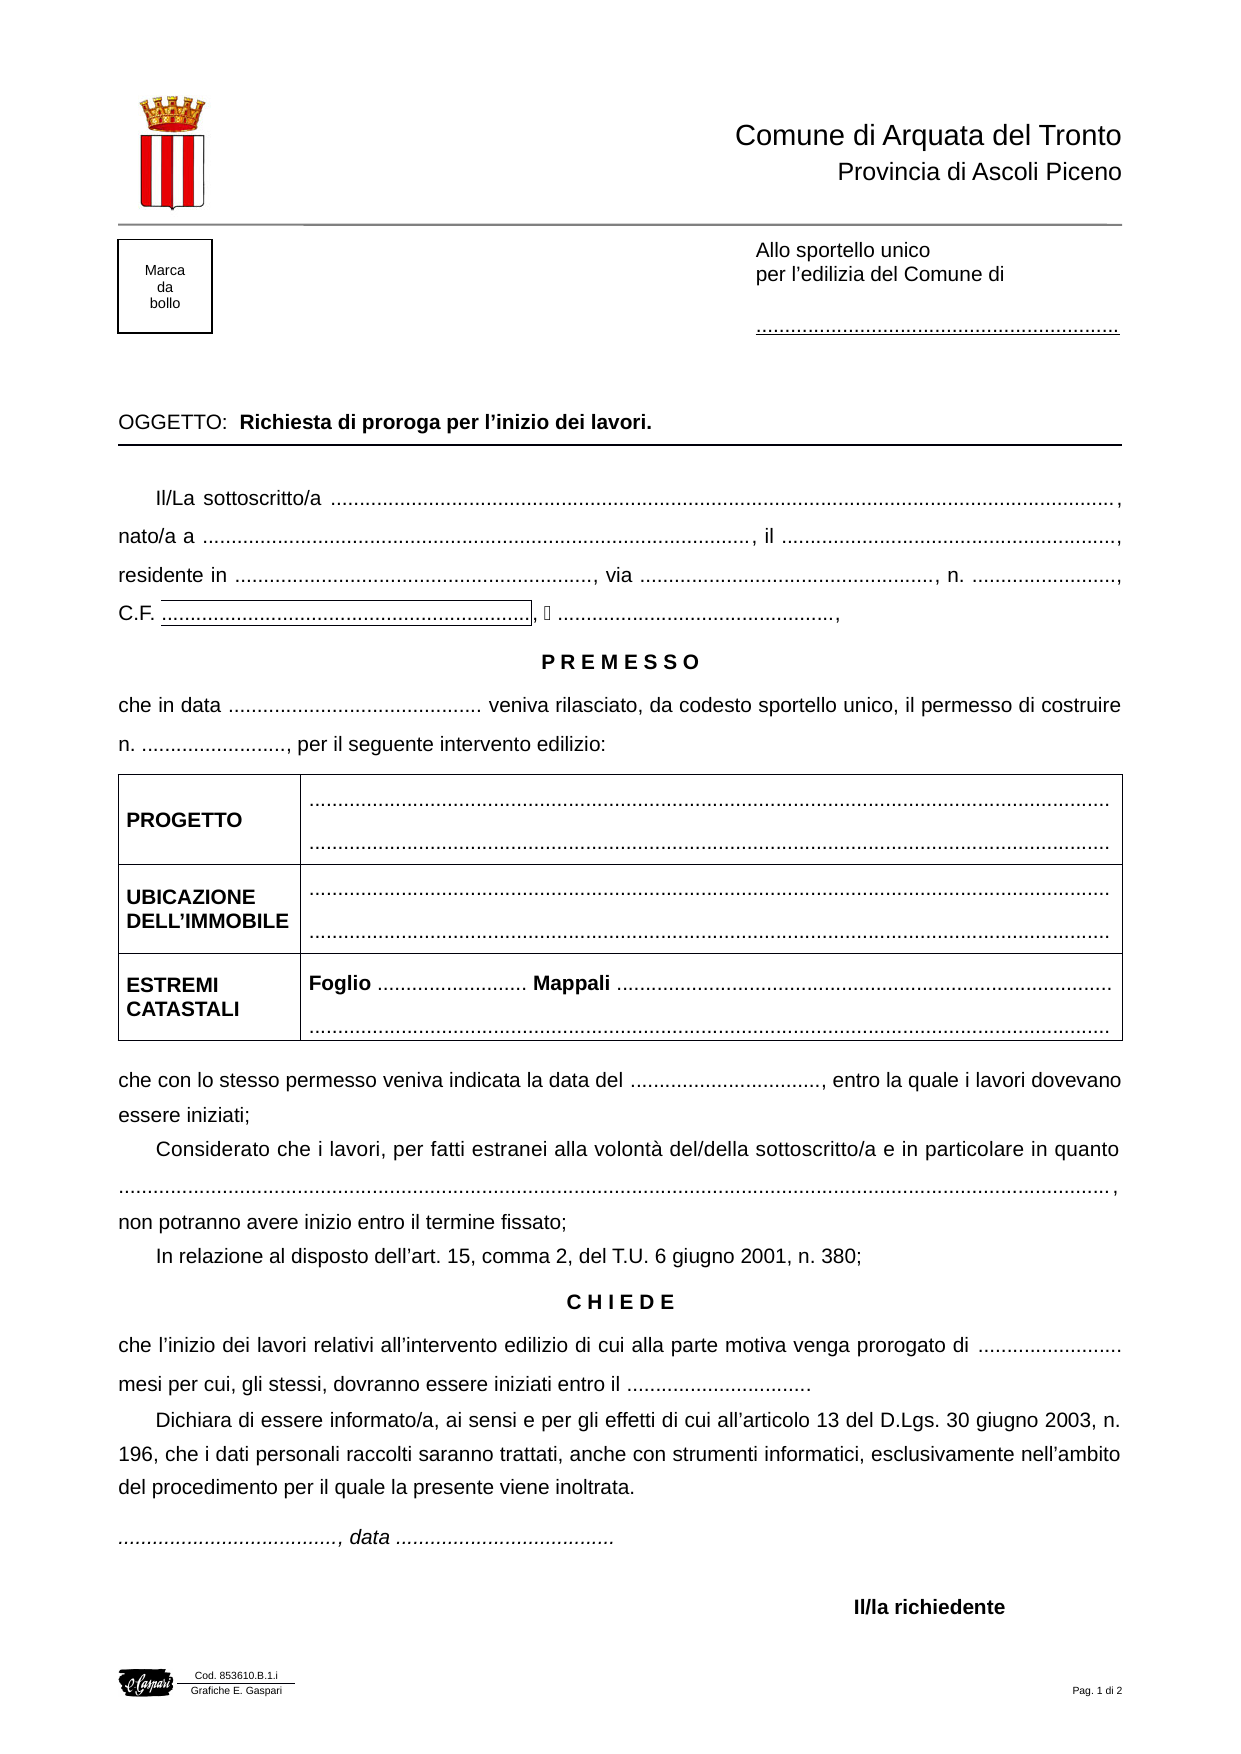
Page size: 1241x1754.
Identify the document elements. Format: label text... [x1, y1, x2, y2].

text Il/la richiedente [737, 1595, 1122, 1619]
text Provincia di Ascoli Piceno [224, 157, 1122, 185]
picture [122, 87, 224, 219]
table_cell UBICAZIONE DELL’IMMOBILE [119, 865, 300, 953]
text che in data ............................................ veniva rilasciato, da codesto sportello unico, il permesso di costruire n. ........................., per il seguente intervento edilizio: [118, 689, 1122, 757]
text In relazione al disposto dell’art. 15, comma 2, del T.U. 6 giugno 2001, n. 380; [118, 1244, 1122, 1268]
text OGGETTO: Richiesta di proroga per l’inizio dei lavori. [118, 410, 1122, 444]
text Il/La sottoscritto/a ........................................................................................................................................, nato/a a ..............................................................................................., il .........................................................., residente in .............................................................., via ..................................................., n. ........................., C.F. ................................................................,  ................................................, [118, 482, 1122, 626]
table_header PROGETTO [119, 775, 300, 864]
table_cell Foglio .......................... Mappali ...................................................................................... ........................................................................................................................................... [301, 954, 1122, 1039]
text Allo sportello unico [756, 238, 1122, 262]
text non potranno avere inizio entro il termine fissato; [118, 1210, 1122, 1234]
text per l’edilizia del Comune di [756, 262, 1122, 286]
table_cell ........................................................................................................................................... ........................................................................................................................................... [301, 865, 1122, 953]
text Considerato che i lavori, per fatti estranei alla volontà del/della sottoscritto/a e in particolare in quanto ............................................................................................................................................................................, [118, 1136, 1122, 1199]
text che l’inizio dei lavori relativi all’intervento edilizio di cui alla parte motiva venga prorogato di ......................... mesi per cui, gli stessi, dovranno essere iniziati entro il ................................ [118, 1329, 1122, 1397]
table_cell ESTREMI CATASTALI [119, 954, 300, 1039]
table_header ........................................................................................................................................... ........................................................................................................................................... [301, 775, 1122, 864]
text ......................................, data ...................................... [118, 1521, 1122, 1550]
text Comune di Arquata del Tronto [224, 118, 1122, 152]
picture [118, 1668, 174, 1697]
subtitle C H I E D E [118, 1290, 1122, 1314]
text Dichiara di essere informato/a, ai sensi e per gli effetti di cui all’articolo 13 del D.Lgs. 30 giugno 2003, n. 196, che i dati personali raccolti saranno trattati, anche con strumenti informatici, esclusivamente nell’ambito del procedimento per il quale la presente viene inoltrata. [118, 1408, 1122, 1499]
text che con lo stesso permesso veniva indicata la data del ................................., entro la quale i lavori dovevano essere iniziati; [118, 1064, 1122, 1127]
text ............................................................... [756, 309, 1122, 338]
subtitle P R E M E S S O [118, 650, 1122, 674]
